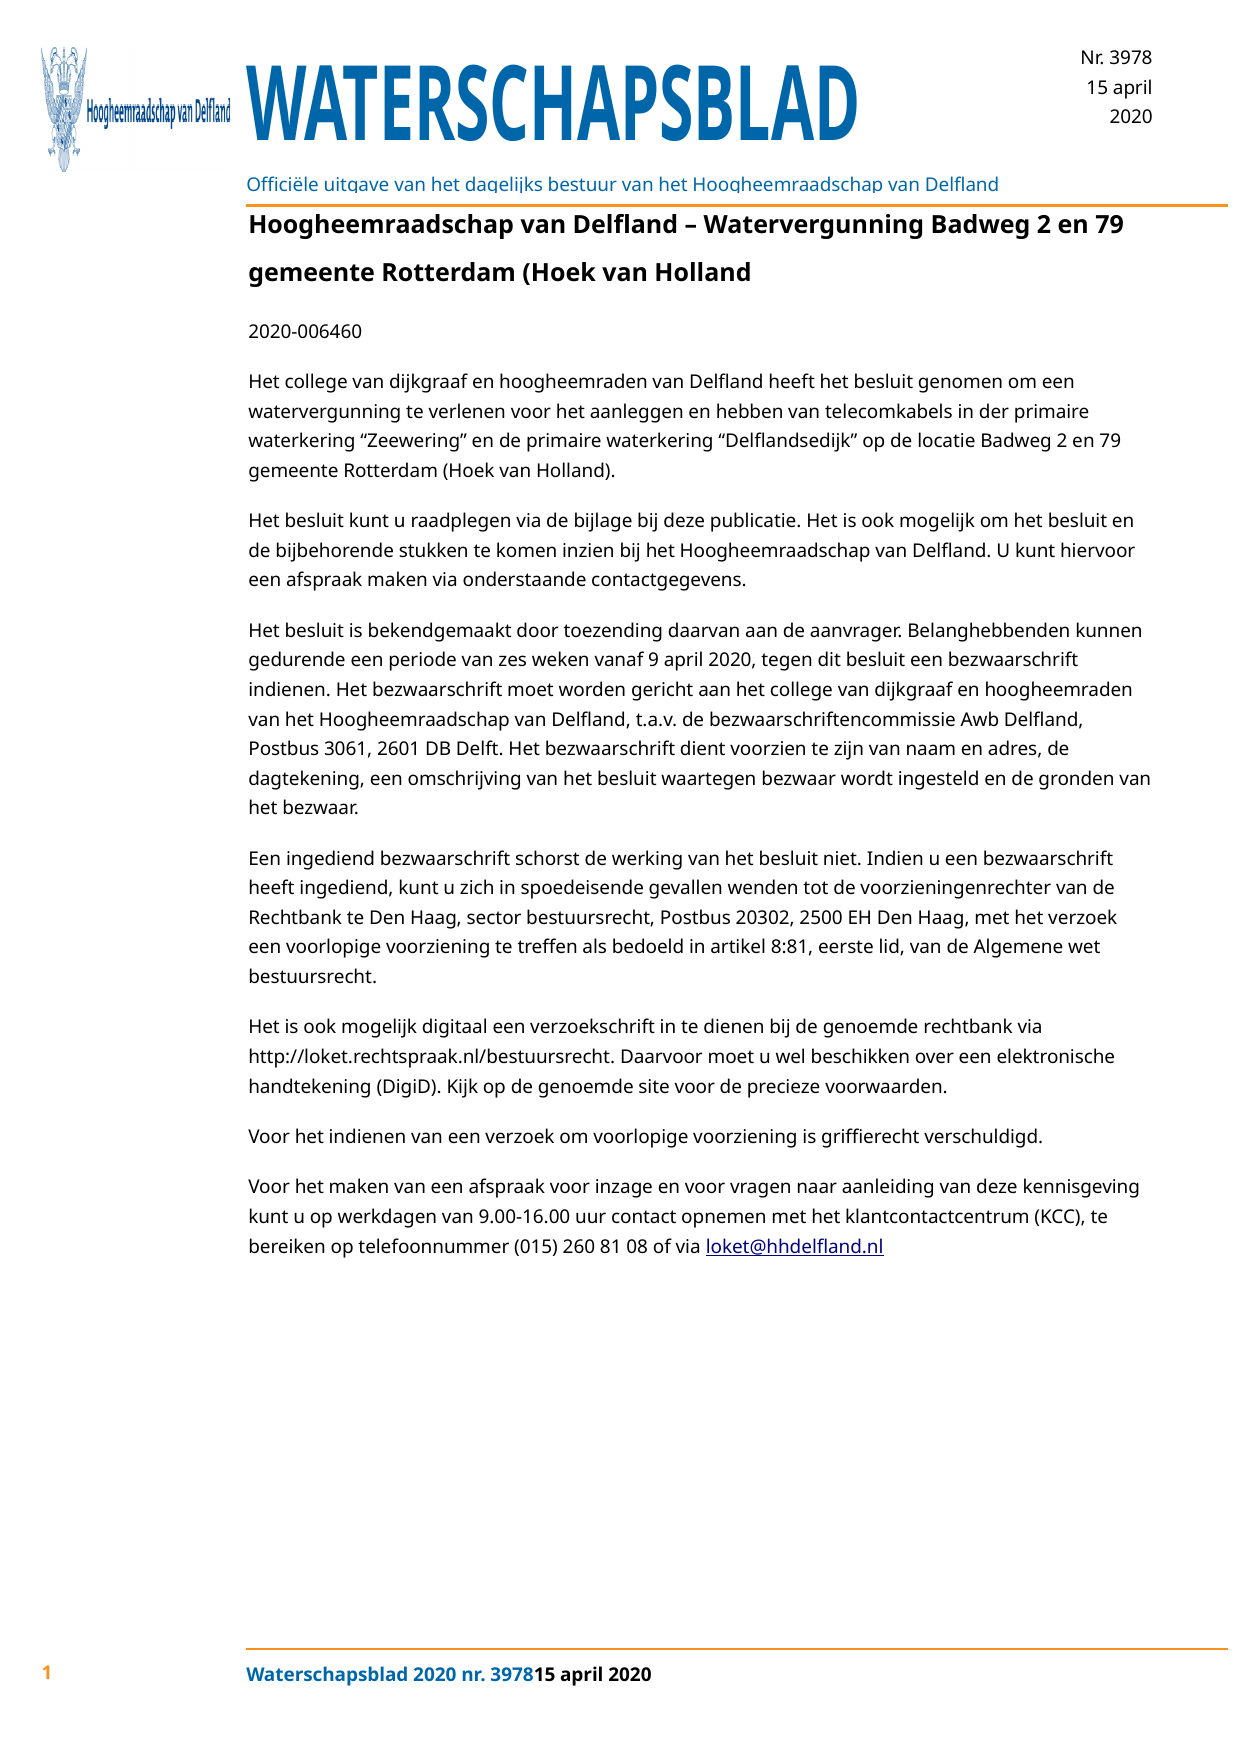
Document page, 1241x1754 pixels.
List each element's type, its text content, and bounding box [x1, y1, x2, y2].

picture [41, 47, 231, 172]
text Het besluit is bekendgemaakt door toezending daarvan aan de aanvrager. Belanghebbenden kunnen gedurende een periode van zes weken vanaf 9 april 2020, tegen dit besluit een bezwaarschrift indienen. Het bezwaarschrift moet worden gericht aan het college van dijkgraaf en hoogheemraden van het Hoogheemraadschap van Delfland, t.a.v. de bezwaarschriftencommissie Awb Delfland, Postbus 3061, 2601 DB Delft. Het bezwaarschrift dient voorzien te zijn van naam en adres, de dagtekening, een omschrijving van het besluit waartegen bezwaar wordt ingesteld en de gronden van het bezwaar. [248, 617, 1152, 820]
text Het is ook mogelijk digitaal een verzoekschrift in te dienen bij de genoemde rechtbank via http://loket.rechtspraak.nl/bestuursrecht. Daarvoor moet u wel beschikken over een elektronische handtekening (DigiD). Kijk op de genoemde site voor de precieze voorwaarden. [248, 1014, 1152, 1099]
text Hoogheemraadschap van Delfland – Watervergunning Badweg 2 en 79 gemeente Rotterdam (Hoek van Holland [248, 207, 1152, 288]
text 2020-006460 [248, 318, 1152, 344]
text Voor het maken van een afspraak voor inzage en voor vragen naar aanleiding van deze kennisgeving kunt u op werkdagen van 9.00-16.00 uur contact opnemen met het klantcontactcentrum (KCC), te bereiken op telefoonnummer (015) 260 81 08 of via loket@hhdelfland.nl [248, 1174, 1152, 1259]
text Een ingediend bezwaarschrift schorst de werking van het besluit niet. Indien u een bezwaarschrift heeft ingediend, kunt u zich in spoedeisende gevallen wenden tot de voorzieningenrechter van de Rechtbank te Den Haag, sector bestuursrecht, Postbus 20302, 2500 EH Den Haag, met het verzoek een voorlopige voorziening te treffen als bedoeld in artikel 8:81, eerste lid, van de Algemene wet bestuursrecht. [248, 845, 1152, 989]
text Het besluit kunt u raadplegen via de bijlage bij deze publicatie. Het is ook mogelijk om het besluit en de bijbehorende stukken te komen inzien bij het Hoogheemraadschap van Delfland. U kunt hiervoor een afspraak maken via onderstaande contactgegevens. [248, 507, 1152, 592]
text Het college van dijkgraaf en hoogheemraden van Delfland heeft het besluit genomen om een watervergunning te verlenen voor het aanleggen en hebben van telecomkabels in der primaire waterkering “Zeewering” en de primaire waterkering “Delflandsedijk” op de locatie Badweg 2 en 79 gemeente Rotterdam (Hoek van Holland). [248, 368, 1152, 483]
text Voor het indienen van een verzoek om voorlopige voorziening is griffierecht verschuldigd. [248, 1123, 1152, 1149]
